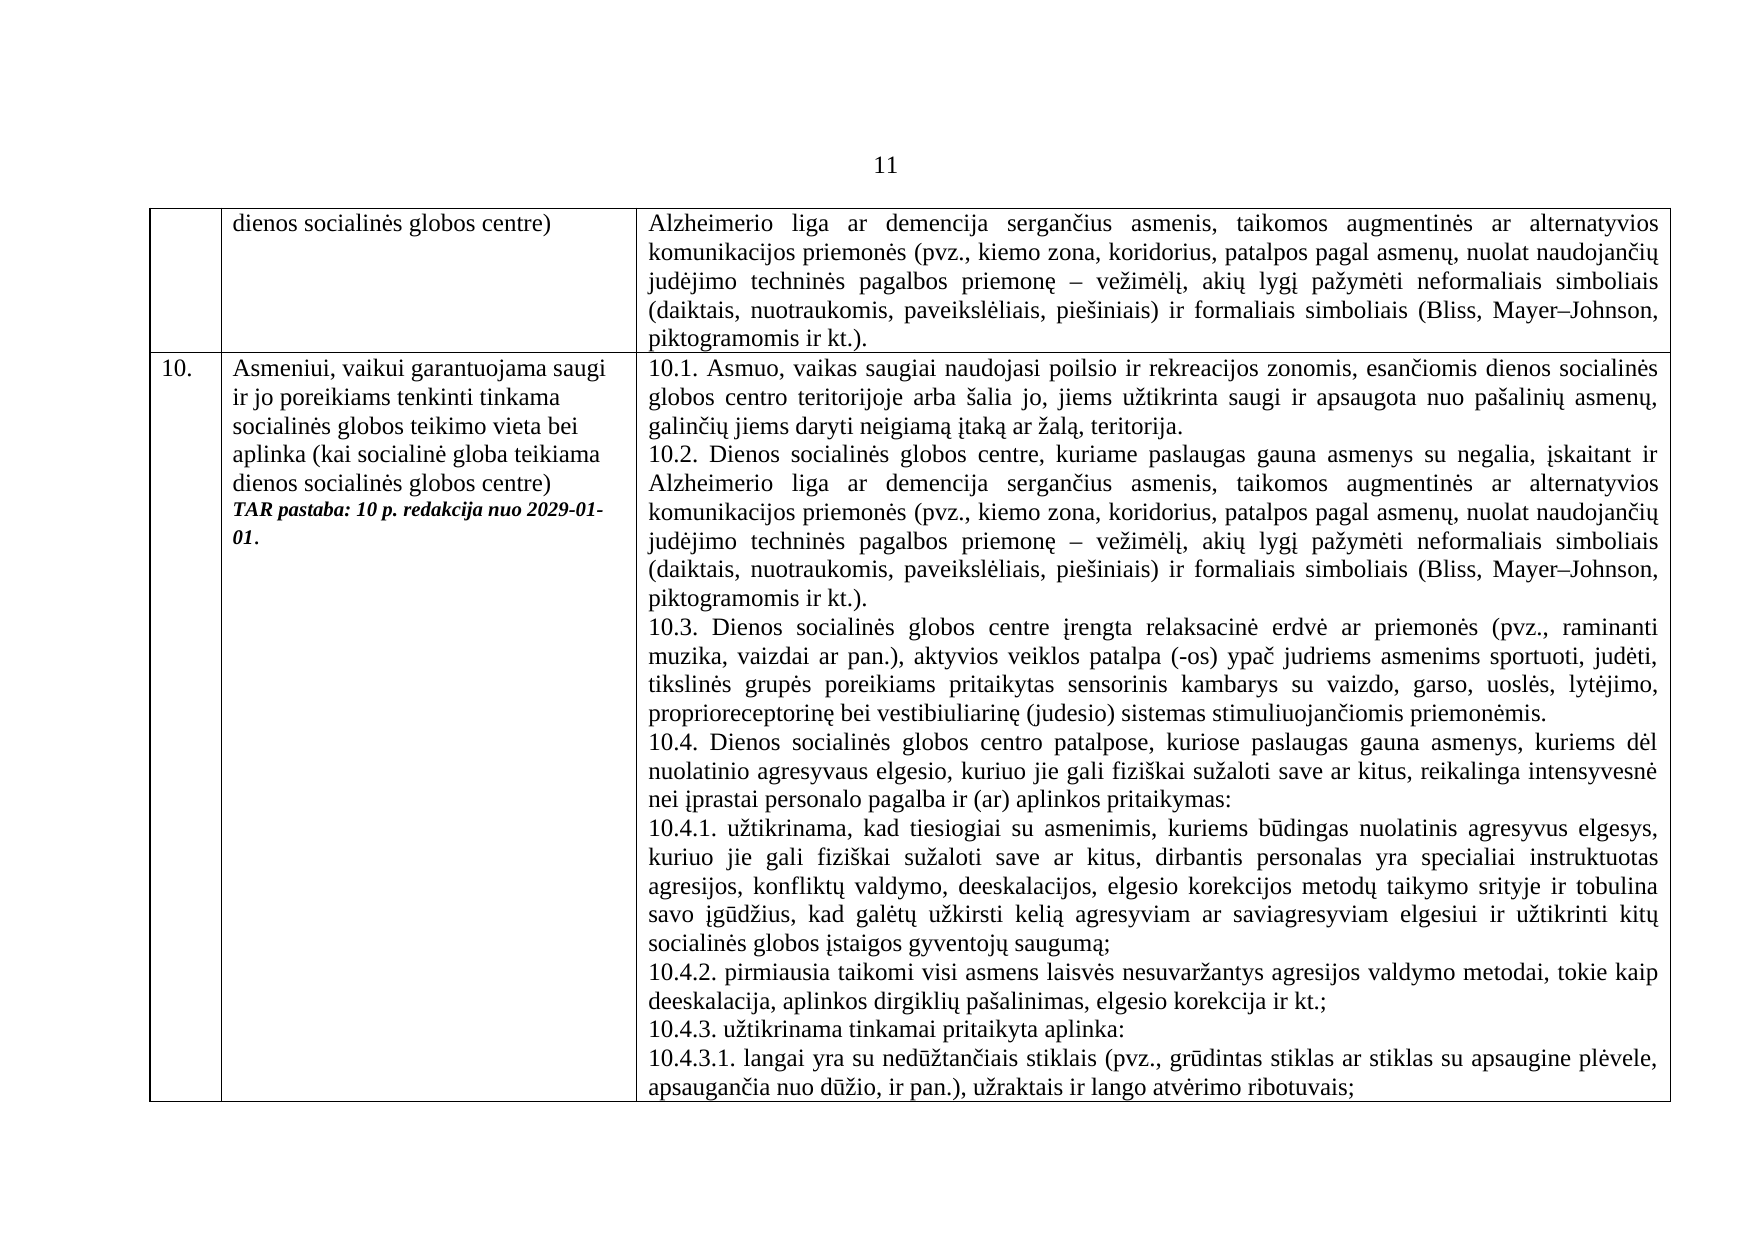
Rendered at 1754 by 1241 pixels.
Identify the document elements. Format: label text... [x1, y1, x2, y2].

table_cell 10. [151, 353, 221, 1101]
table_cell Asmeniui, vaikui garantuojama saugi ir jo poreikiams tenkinti tinkama socialinės globos teikimo vieta bei aplinka (kai socialinė globa teikiama dienos socialinės globos centre) TAR pastaba: 10 p. redakcija nuo 2029-01-01. [222, 353, 636, 1101]
table_cell dienos socialinės globos centre) [222, 209, 636, 352]
table_cell Alzheimerio liga ar demencija sergančius asmenis, taikomos augmentinės ar alternatyvios komunikacijos priemonės (pvz., kiemo zona, koridorius, patalpos pagal asmenų, nuolat naudojančių judėjimo techninės pagalbos priemonę – vežimėlį, akių lygį pažymėti neformaliais simboliais (daiktais, nuotraukomis, paveikslėliais, piešiniais) ir formaliais simboliais (Bliss, Mayer–Johnson, piktogramomis ir kt.). [637, 209, 1670, 352]
table_cell 10.1. Asmuo, vaikas saugiai naudojasi poilsio ir rekreacijos zonomis, esančiomis dienos socialinės globos centro teritorijoje arba šalia jo, jiems užtikrinta saugi ir apsaugota nuo pašalinių asmenų, galinčių jiems daryti neigiamą įtaką ar žalą, teritorija. 10.2. Dienos socialinės globos centre, kuriame paslaugas gauna asmenys su negalia, įskaitant ir Alzheimerio liga ar demencija sergančius asmenis, taikomos augmentinės ar alternatyvios komunikacijos priemonės (pvz., kiemo zona, koridorius, patalpos pagal asmenų, nuolat naudojančių judėjimo techninės pagalbos priemonę – vežimėlį, akių lygį pažymėti neformaliais simboliais (daiktais, nuotraukomis, paveikslėliais, piešiniais) ir formaliais simboliais (Bliss, Mayer–Johnson, piktogramomis ir kt.). 10.3. Dienos socialinės globos centre įrengta relaksacinė erdvė ar priemonės (pvz., raminanti muzika, vaizdai ar pan.), aktyvios veiklos patalpa (-os) ypač judriems asmenims sportuoti, judėti, tikslinės grupės poreikiams pritaikytas sensorinis kambarys su vaizdo, garso, uoslės, lytėjimo, proprioreceptorinę bei vestibiuliarinę (judesio) sistemas stimuliuojančiomis priemonėmis. 10.4. Dienos socialinės globos centro patalpose, kuriose paslaugas gauna asmenys, kuriems dėl nuolatinio agresyvaus elgesio, kuriuo jie gali fiziškai sužaloti save ar kitus, reikalinga intensyvesnė nei įprastai personalo pagalba ir (ar) aplinkos pritaikymas: 10.4.1. užtikrinama, kad tiesiogiai su asmenimis, kuriems būdingas nuolatinis agresyvus elgesys, kuriuo jie gali fiziškai sužaloti save ar kitus, dirbantis personalas yra specialiai instruktuotas agresijos, konfliktų valdymo, deeskalacijos, elgesio korekcijos metodų taikymo srityje ir tobulina savo įgūdžius, kad galėtų užkirsti kelią agresyviam ar saviagresyviam elgesiui ir užtikrinti kitų socialinės globos įstaigos gyventojų saugumą; 10.4.2. pirmiausia taikomi visi asmens laisvės nesuvaržantys agresijos valdymo metodai, tokie kaip deeskalacija, aplinkos dirgiklių pašalinimas, elgesio korekcija ir kt.; 10.4.3. užtikrinama tinkamai pritaikyta aplinka: 10.4.3.1. langai yra su nedūžtančiais stiklais (pvz., grūdintas stiklas ar stiklas su apsaugine plėvele, apsaugančia nuo dūžio, ir pan.), užraktais ir lango atvėrimo ribotuvais; [637, 353, 1670, 1101]
table_cell [151, 209, 221, 352]
